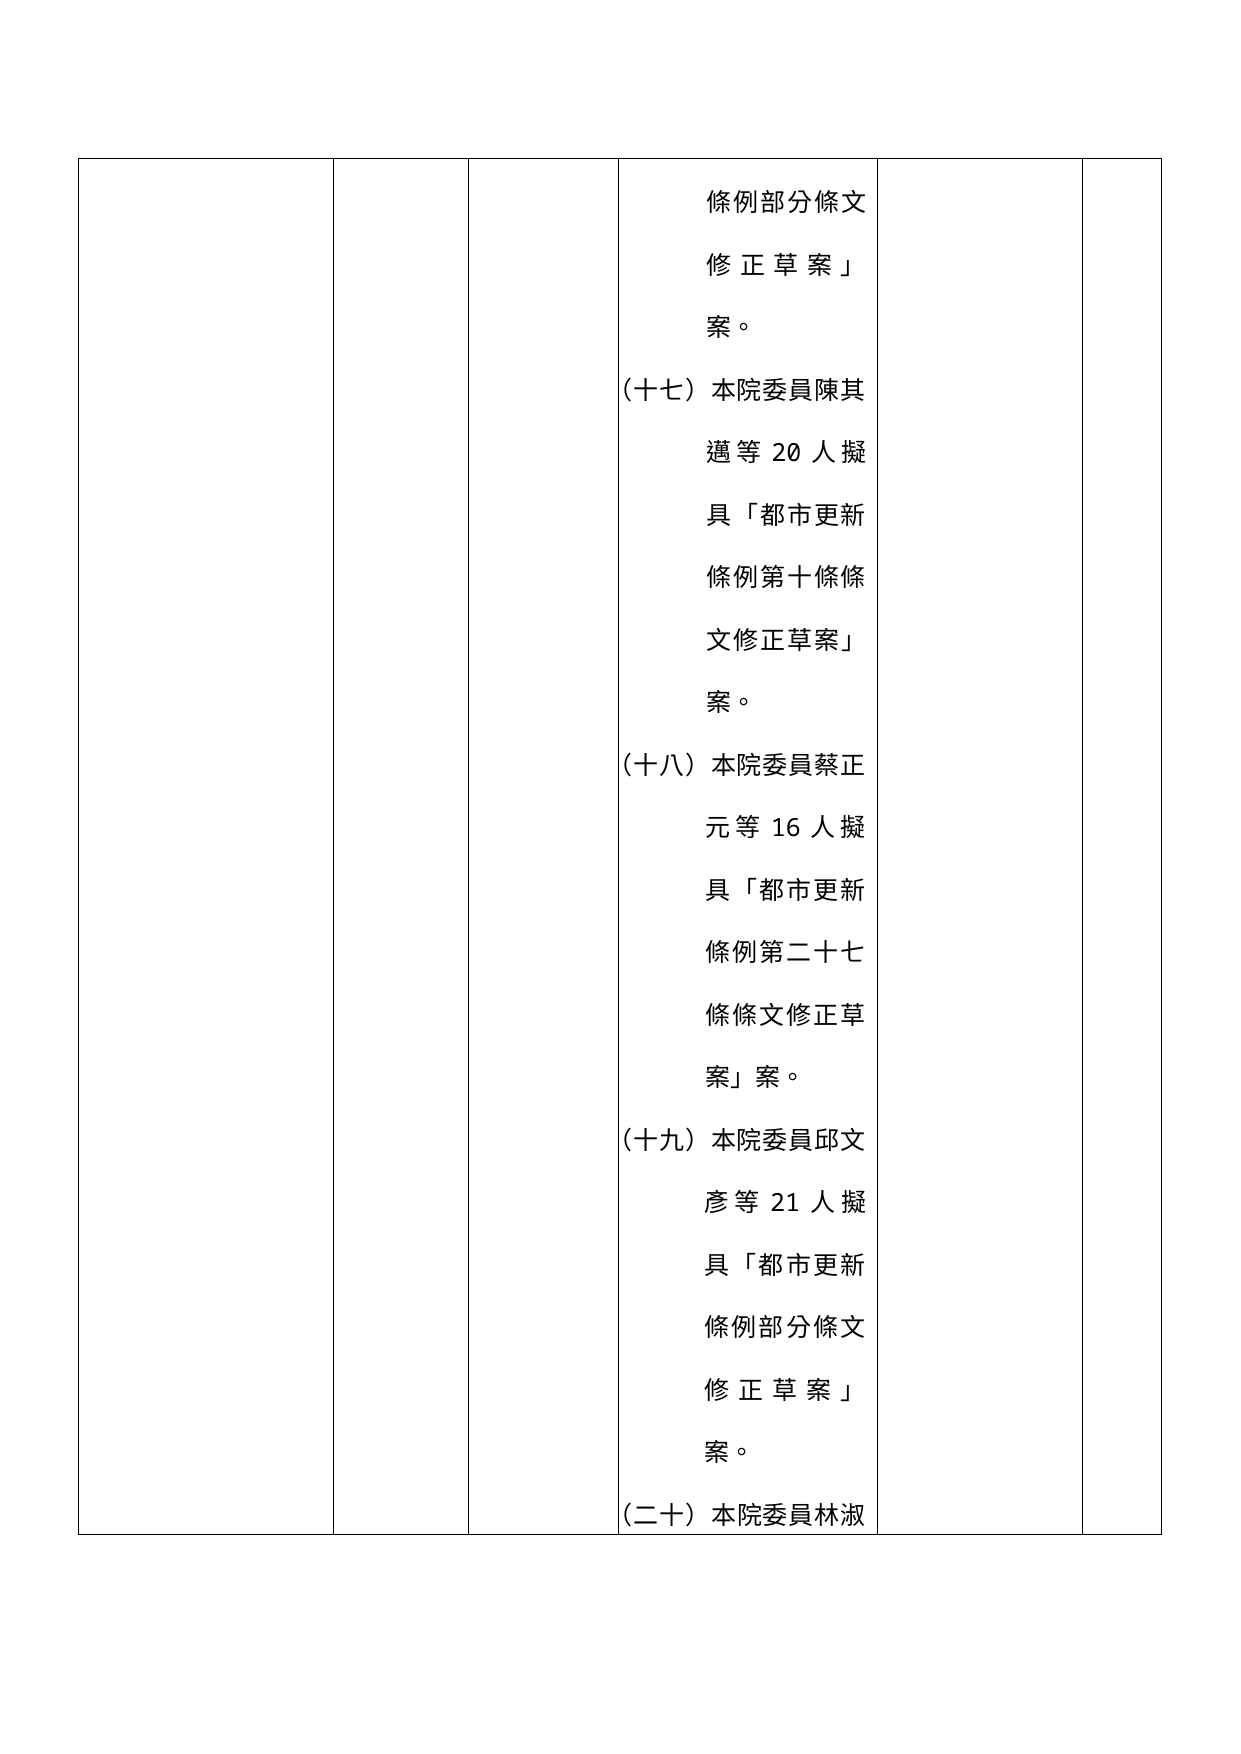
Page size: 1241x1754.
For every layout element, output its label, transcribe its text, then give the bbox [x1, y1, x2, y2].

table_cell [878, 159, 1082, 1534]
table_cell [1083, 159, 1161, 1534]
table_cell [79, 159, 333, 1534]
table_cell 張召集委員慶忠 [469, 159, 618, 1534]
table_cell 下午： 一、繼續審查 （一）本院委員徐欣瑩等23人擬具「住宅法第3條、第14條之1及第40條之1條文修正草案」案。 （二）本院委員陳怡潔等16人擬具「住宅法第3條及第4條條文修正草案」案。 （三）本院委員張慶忠等27人擬具「住宅法第3條及第40條之1條文修正草案」案。 （四）行政院函請審議「都市更新條例修正草案」案。 （五）本院委員林淑芬等22人擬具「都市更新條例修正草案」案。 （六）本院委員姚文智等31人擬具「都市更新條例修正草案」案。 （七）本院委員邱文彥等27人擬具「都市更新條例修正草案」案。 （八）本院委員李俊俋等23人擬具「都市更新條例第十六條及第三十六條條文修正草案」案。 （九）本院委員陳亭妃等21人擬具「都市更新條例第十六條及第三十六條條文修正草案」案。 （十）本院委員許添財等18人擬具「都市更新條例部分條文修正草案」案。 （十一）本院委員丁守中等27人擬具「都市更新條例部分條文修正草案」案。 （十二）本院委員李應元等36人擬具「都市更新條例部分條文修正草案」案。 （十三）本院委員尤美女等22人擬具「都市更新條例部分條文修正草案」案。 （十四）本院委員陳其邁等24人擬具「都市更新條例部分條文修正草案」案。 （十五）本院委員張慶忠等22人擬具「都市更新條例部分條文修正草案」案。 （十六）本院委員姚文智等17人擬具「都市更新條例部分條文修正草案」案。 （十七）本院委員陳其邁等20人擬具「都市更新條例第十條條文修正草案」案。 （十八）本院委員蔡正元等16人擬具「都市更新條例第二十七條條文修正草案」案。 （十九）本院委員邱文彥等21人擬具「都市更新條例部分條文修正草案」案。 （二十）本院委員林淑芬等25人擬具「都市更新條例第二十七條條文修正草案」案。 （廿一）本院委員田秋堇等23人擬具「都市更新條例部分條文修正草案」案。 二、審查本院委員姚文智等23人擬具「都市更新條例部分條文修正草案」案。 [619, 159, 877, 1534]
table_cell [334, 159, 468, 1534]
